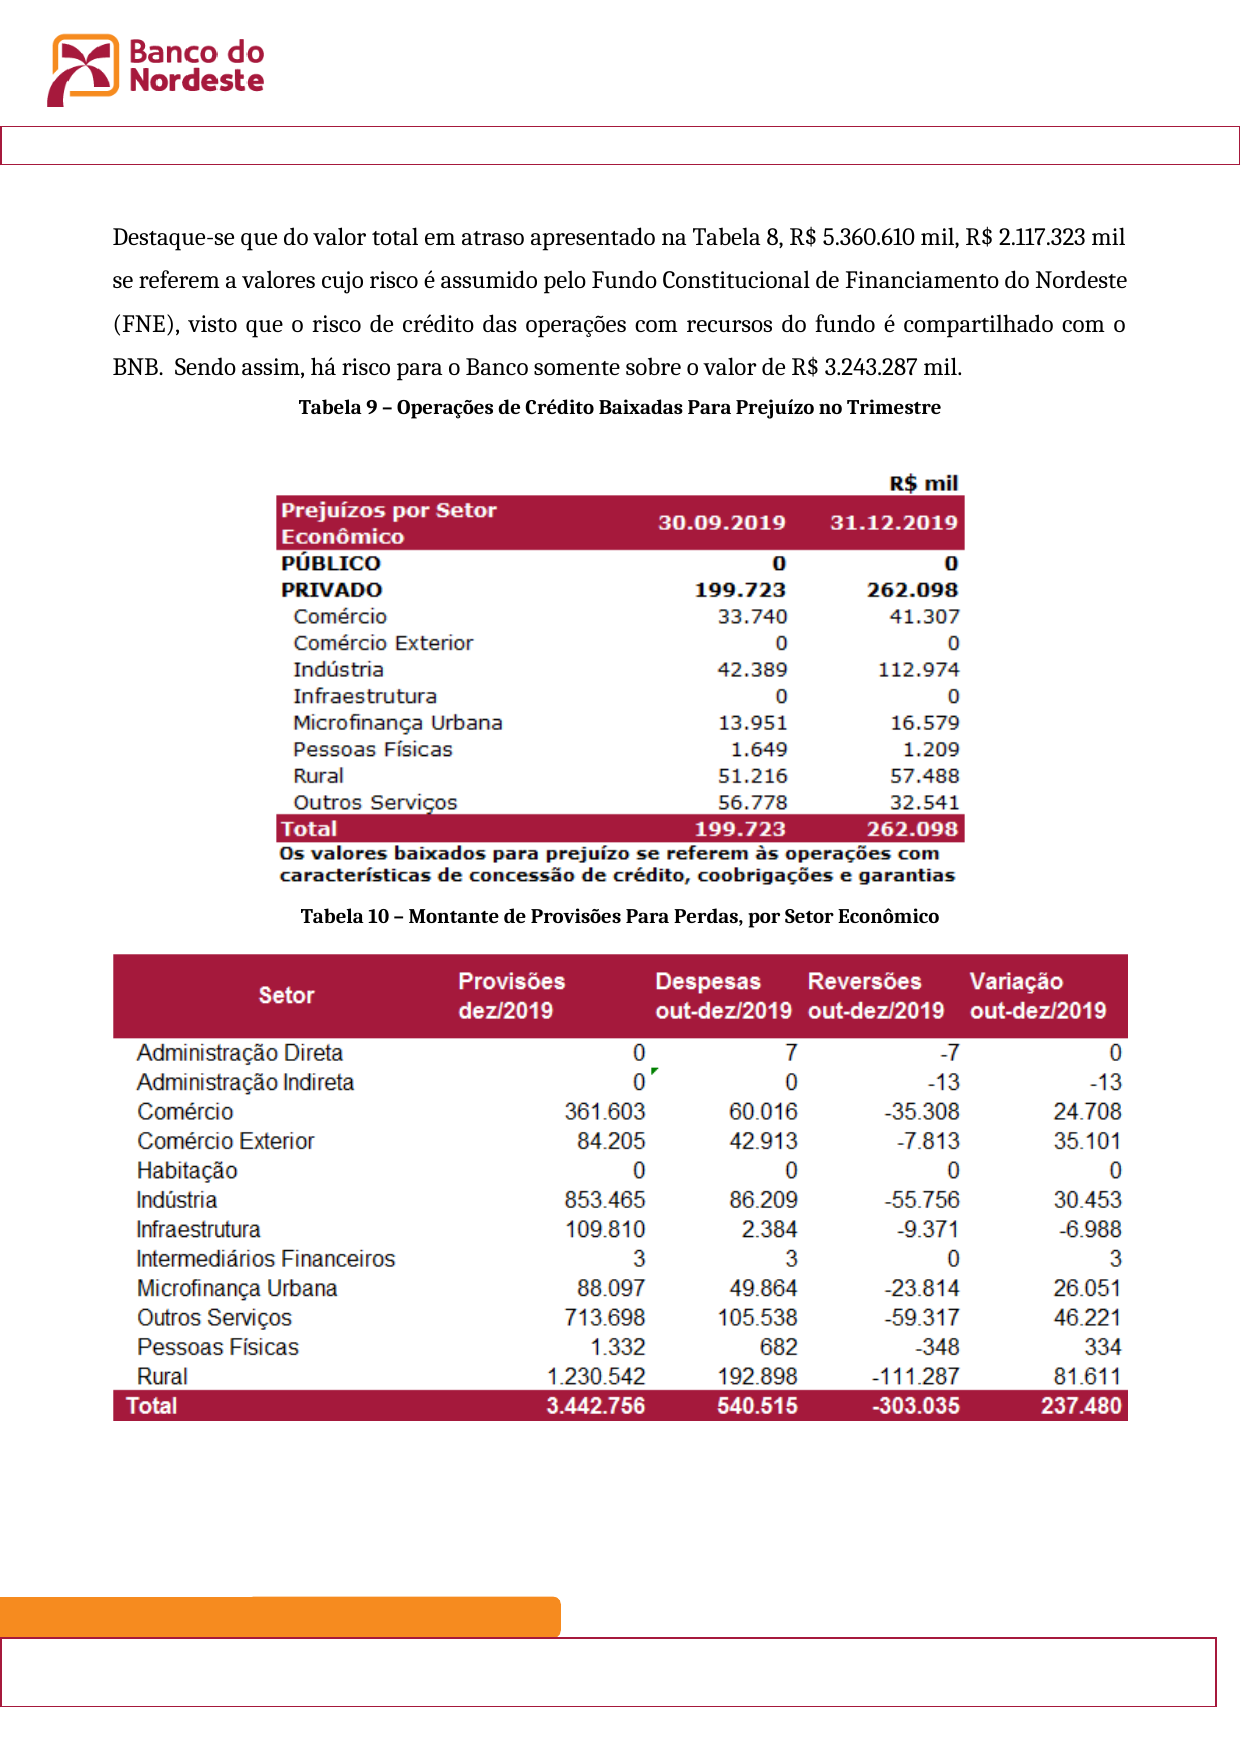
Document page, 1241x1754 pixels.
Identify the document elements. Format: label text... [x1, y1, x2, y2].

text Tabela 10 – Montante de Provisões Para Perdas, por Setor Econômico [112, 905, 1128, 929]
text Destaque-se que do valor total em atraso apresentado na Tabela 8, R$ 5.360.610 mil, R$ 2.117.323 mil se referem a valores cujo risco é assumido pelo Fundo Constitucional de Financiamento do Nordeste (FNE), visto que o risco de crédito das operações com recursos do fundo é compartilhado com o BNB. Sendo assim, há risco para o Banco somente sobre o valor de R$ 3.243.287 mil. [112, 223, 1128, 381]
text Tabela 9 – Operações de Crédito Baixadas Para Prejuízo no Trimestre [112, 396, 1128, 420]
